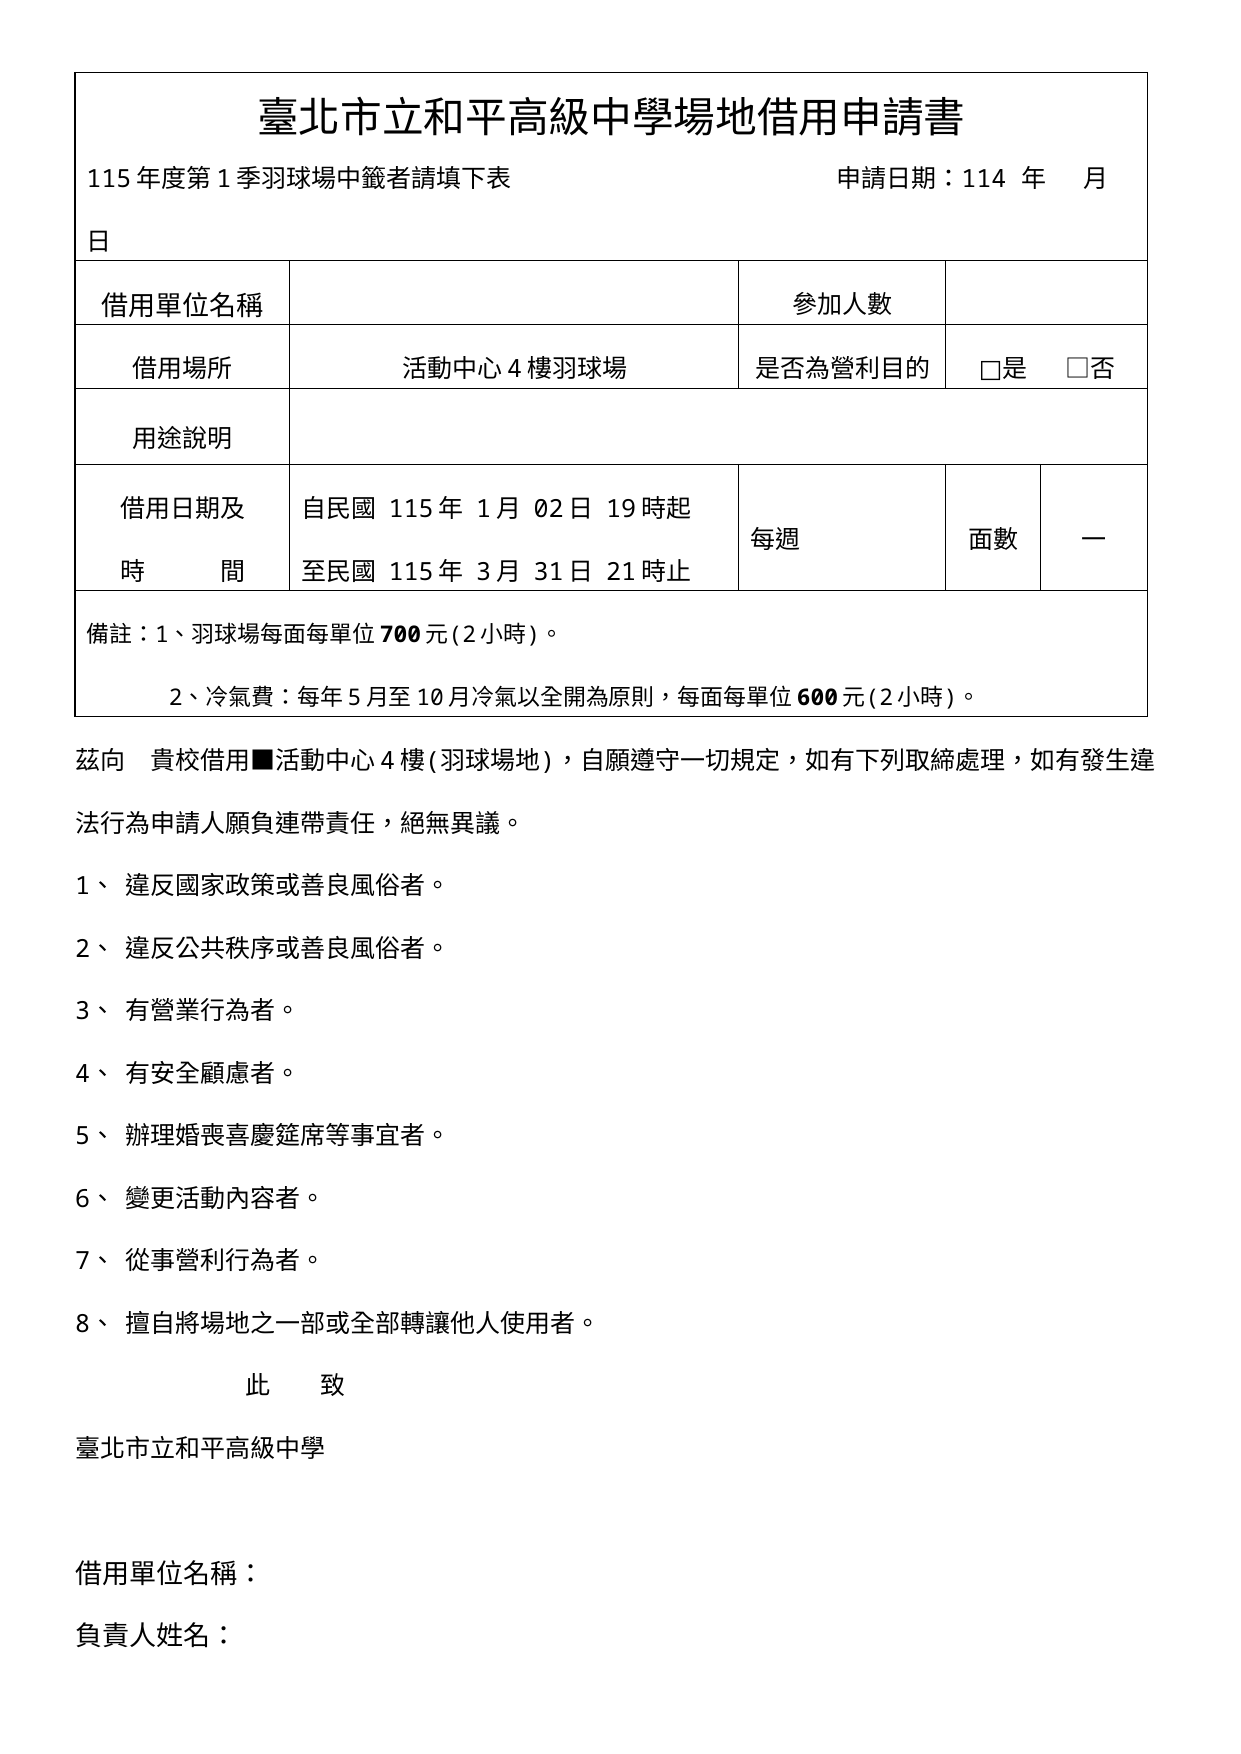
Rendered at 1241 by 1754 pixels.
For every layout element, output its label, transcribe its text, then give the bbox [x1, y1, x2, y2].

table_cell 每週 [739, 465, 945, 590]
list 違反公共秩序或善良風俗者。 [75, 904, 1165, 967]
text 臺北市立和平高級中學 [75, 1404, 1165, 1467]
table_cell [290, 261, 738, 324]
text 此 致 [125, 1342, 1165, 1404]
table_cell 參加人數 [739, 261, 945, 324]
list 辦理婚喪喜慶筵席等事宜者。 [75, 1092, 1165, 1154]
text 借用單位名稱： [75, 1529, 1165, 1592]
table_cell 面數 [946, 465, 1040, 590]
table_cell 一 [1041, 465, 1147, 590]
table_cell 借用單位名稱 [76, 261, 289, 324]
list 從事營利行為者。 [75, 1217, 1165, 1279]
table_cell 自民國 115年 1月 02日 19時起 至民國 115年 3月 31日 21時止 [290, 465, 738, 590]
list 有營業行為者。 [75, 967, 1165, 1029]
table_cell 借用場所 [76, 325, 289, 387]
table_cell □是 □否 [946, 325, 1147, 387]
table_cell [946, 261, 1147, 324]
table_cell 活動中心4樓羽球場 [290, 325, 738, 387]
list 有安全顧慮者。 [75, 1029, 1165, 1092]
table_cell 借用日期及 時 間 [76, 465, 289, 590]
table_header 臺北市立和平高級中學場地借用申請書 115年度第1季羽球場中籤者請填下表 申請日期：114 年 月 日 [76, 73, 1147, 260]
table_cell 用途說明 [76, 389, 289, 464]
table_cell [290, 389, 1147, 464]
list 違反國家政策或善良風俗者。 [75, 842, 1165, 904]
text 茲向 貴校借用■活動中心4樓(羽球場地)，自願遵守一切規定，如有下列取締處理，如有發生違法行為申請人願負連帶責任，絕無異議。 [75, 717, 1165, 842]
table_cell 是否為營利目的 [739, 325, 945, 387]
list 變更活動內容者。 [75, 1154, 1165, 1217]
text 負責人姓名： [75, 1592, 1165, 1654]
list 擅自將場地之一部或全部轉讓他人使用者。 [75, 1279, 1165, 1342]
table_cell 備註：1、羽球場每面每單位700元(2小時)。 2、冷氣費：每年5月至10月冷氣以全開為原則，每面每單位600元(2小時)。 [76, 591, 1147, 716]
